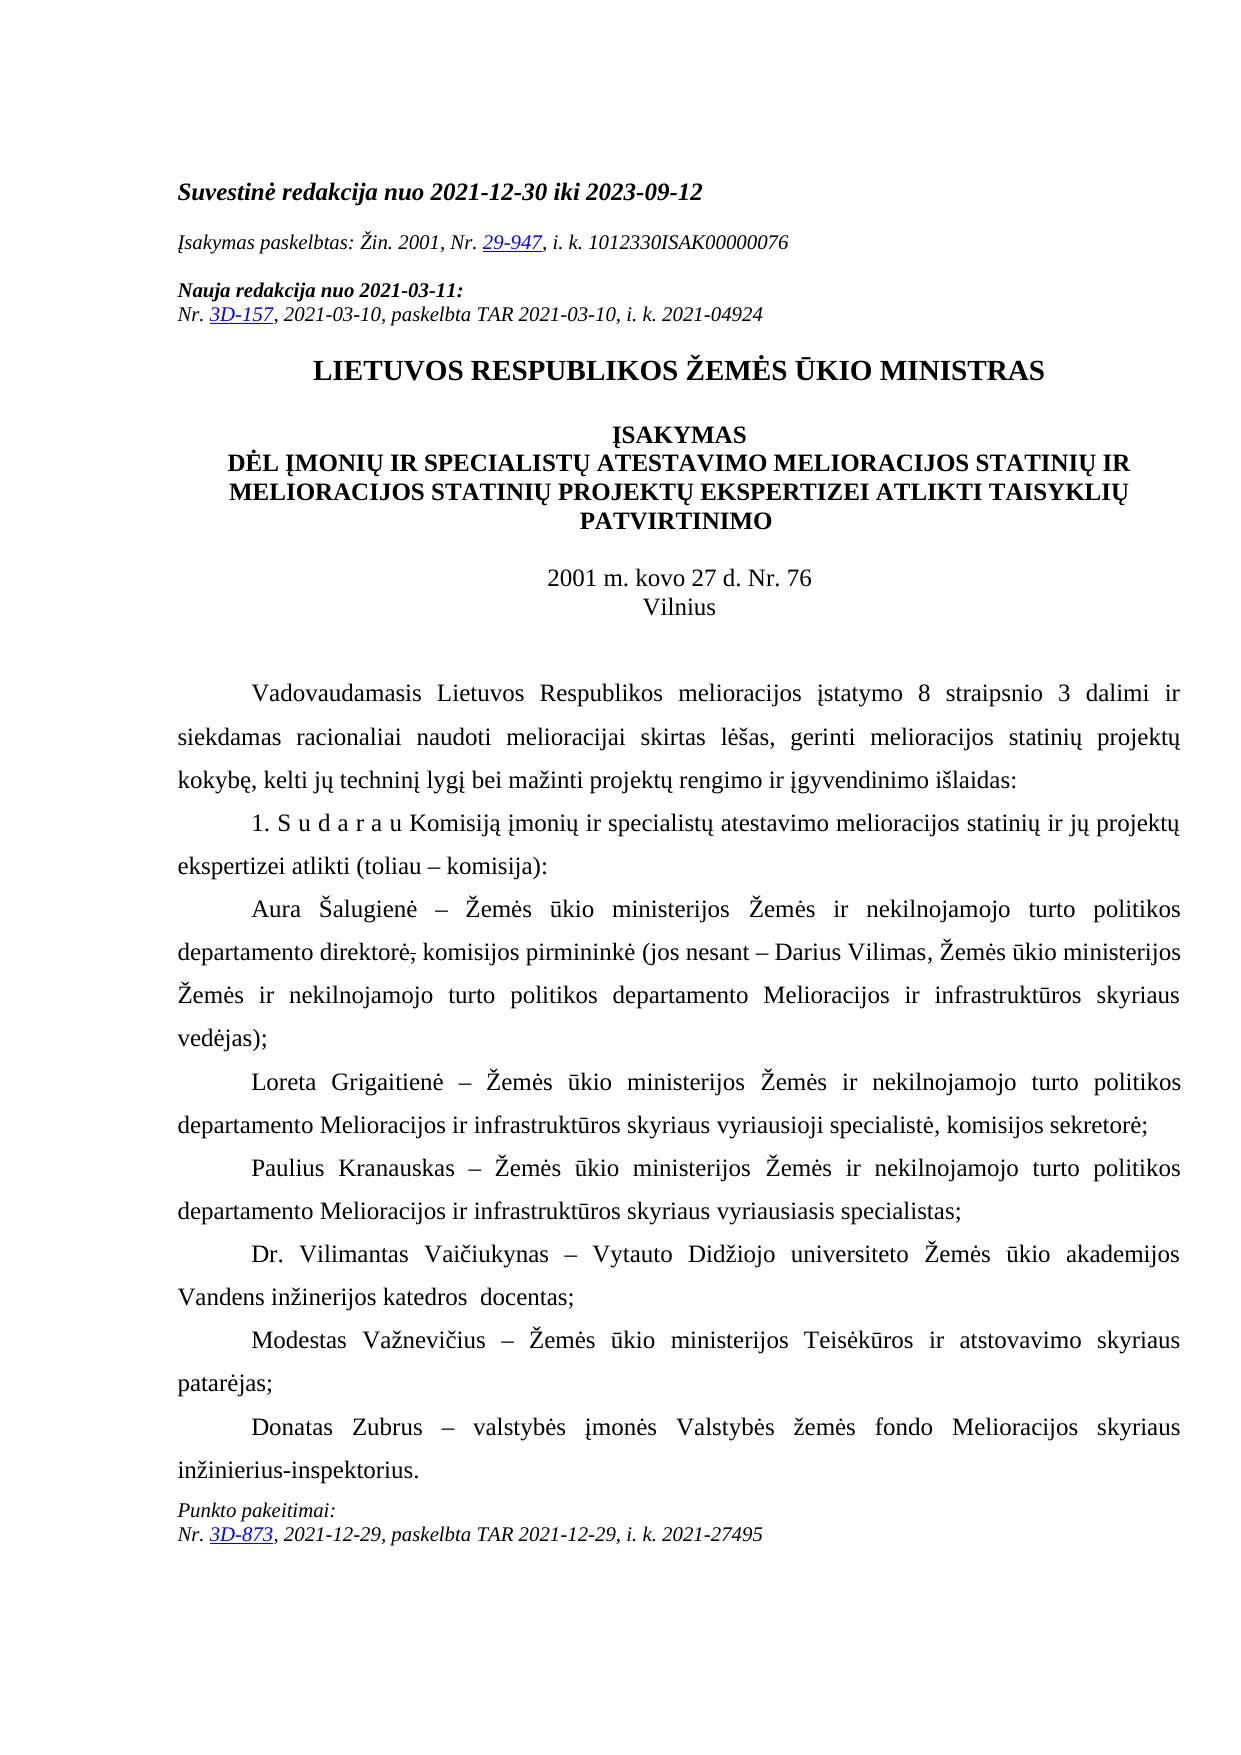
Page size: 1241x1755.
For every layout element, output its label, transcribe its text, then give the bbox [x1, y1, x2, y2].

text 2001 m. kovo 27 d. Nr. 76 [177, 563, 1181, 592]
text Nr. 3D-157, 2021-03-10, paskelbta TAR 2021-03-10, i. k. 2021-04924 [177, 302, 1181, 326]
text Modestas Važnevičius – Žemės ūkio ministerijos Teisėkūros ir atstovavimo skyriaus patarėjas; [177, 1325, 1181, 1397]
text Vadovaudamasis Lietuvos Respublikos melioracijos įstatymo 8 straipsnio 3 dalimi ir siekdamas racionaliai naudoti melioracijai skirtas lėšas, gerinti melioracijos statinių projektų kokybę, kelti jų techninį lygį bei mažinti projektų rengimo ir įgyvendinimo išlaidas: [177, 678, 1181, 793]
text ĮSAKYMAS [177, 420, 1181, 448]
text Nauja redakcija nuo 2021-03-11: [177, 278, 1181, 302]
text Paulius Kranauskas – Žemės ūkio ministerijos Žemės ir nekilnojamojo turto politikos departamento Melioracijos ir infrastruktūros skyriaus vyriausiasis specialistas; [177, 1153, 1181, 1225]
text Nr. 3D-873, 2021-12-29, paskelbta TAR 2021-12-29, i. k. 2021-27495 [177, 1522, 1181, 1546]
text LIETUVOS RESPUBLIKOS ŽEMĖS ŪKIO MINISTRAS [177, 353, 1181, 386]
text Aura Šalugienė – Žemės ūkio ministerijos Žemės ir nekilnojamojo turto politikos departamento direktorė, komisijos pirmininkė (jos nesant – Darius Vilimas, Žemės ūkio ministerijos Žemės ir nekilnojamojo turto politikos departamento Melioracijos ir infrastruktūros skyriaus vedėjas); [177, 894, 1181, 1052]
text Vilnius [177, 592, 1181, 621]
text Dr. Vilimantas Vaičiukynas – Vytauto Didžiojo universiteto Žemės ūkio akademijos Vandens inžinerijos katedros docentas; [177, 1239, 1181, 1311]
text DĖL ĮMONIŲ IR SPECIALISTŲ ATESTAVIMO MELIORACIJOS STATINIŲ IR MELIORACIJOS STATINIŲ PROJEKTŲ EKSPERTIZEI ATLIKTI TAISYKLIŲ PATVIRTINIMO [177, 448, 1181, 535]
text Įsakymas paskelbtas: Žin. 2001, Nr. 29-947, i. k. 1012330ISAK00000076 [177, 230, 1181, 254]
text Suvestinė redakcija nuo 2021-12-30 iki 2023-09-12 [177, 177, 1181, 206]
text Donatas Zubrus – valstybės įmonės Valstybės žemės fondo Melioracijos skyriaus inžinierius-inspektorius. [177, 1412, 1181, 1483]
text 1. S u d a r a u Komisiją įmonių ir specialistų atestavimo melioracijos statinių ir jų projektų ekspertizei atlikti (toliau – komisija): [177, 808, 1181, 880]
text Loreta Grigaitienė – Žemės ūkio ministerijos Žemės ir nekilnojamojo turto politikos departamento Melioracijos ir infrastruktūros skyriaus vyriausioji specialistė, komisijos sekretorė; [177, 1067, 1181, 1138]
text Punkto pakeitimai: [177, 1498, 1181, 1522]
